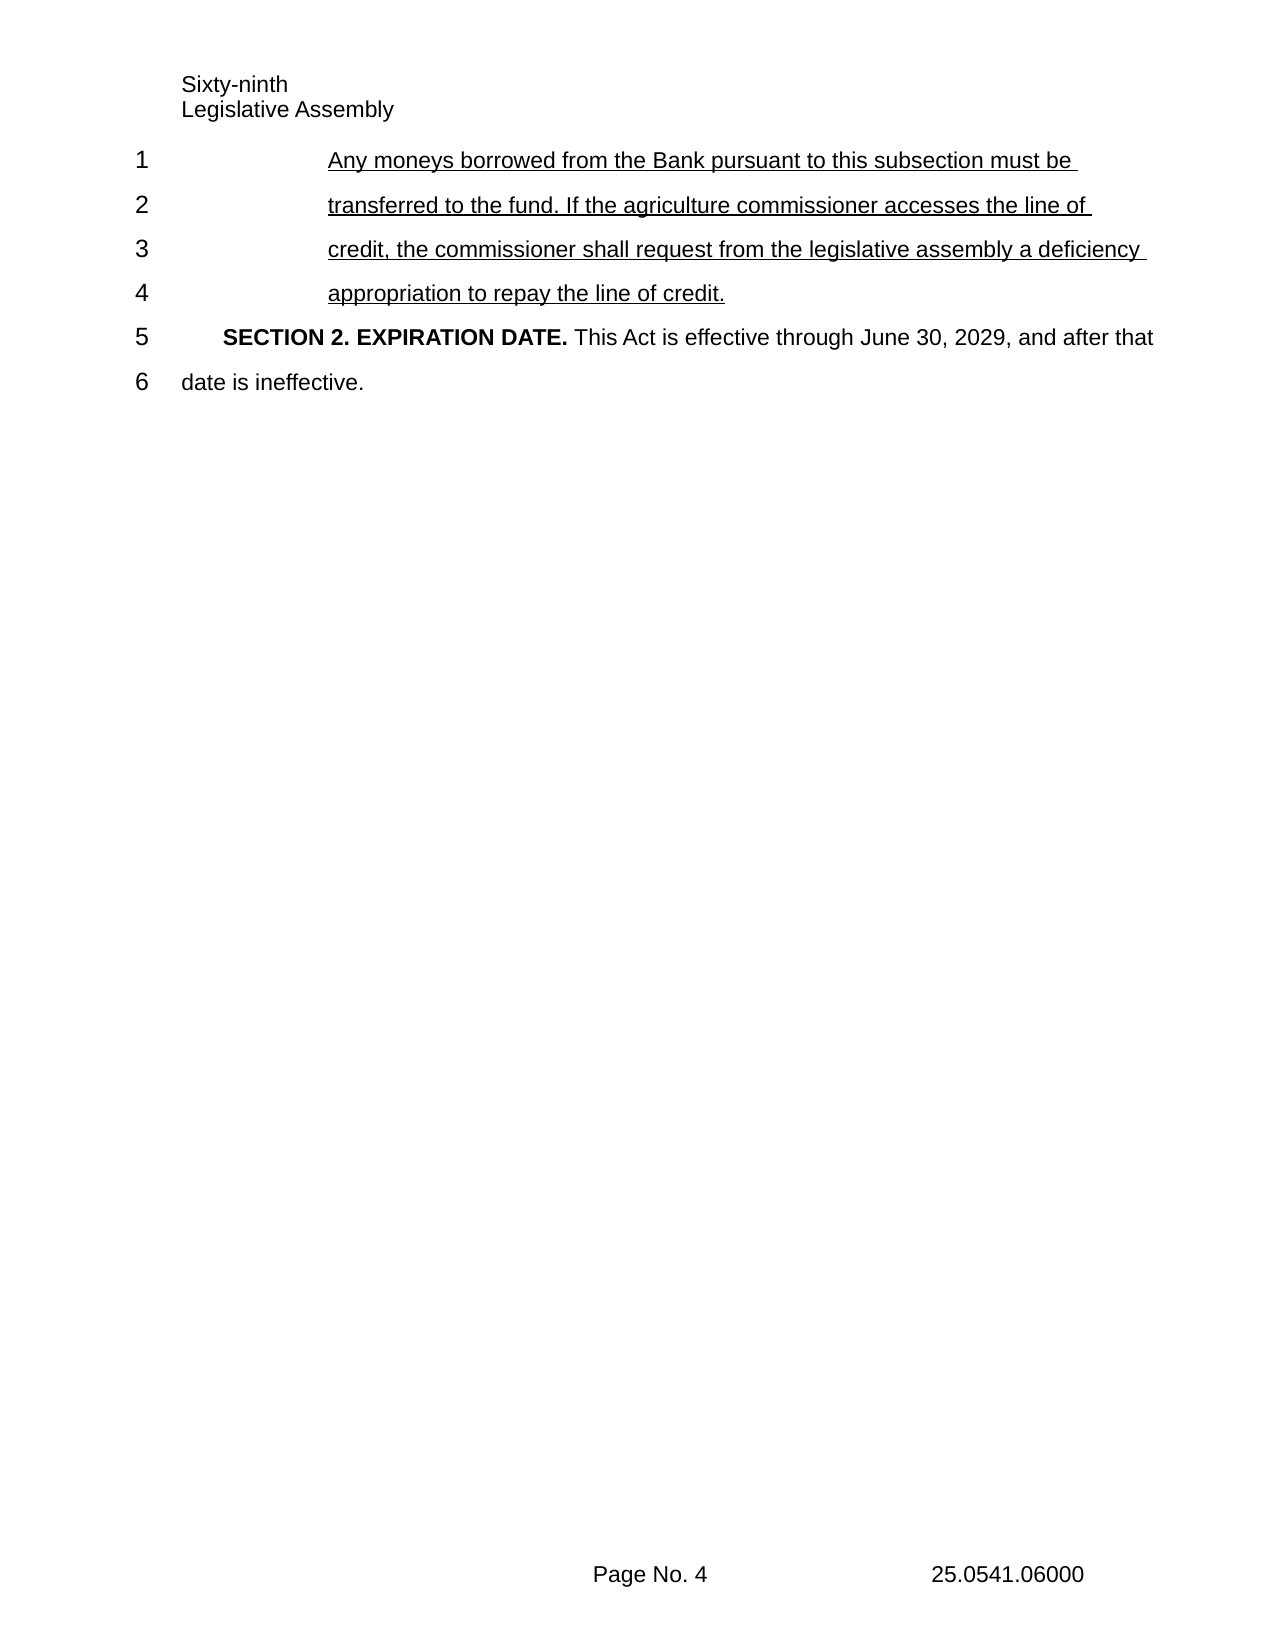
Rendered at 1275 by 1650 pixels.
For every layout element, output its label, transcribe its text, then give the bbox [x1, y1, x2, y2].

text Any moneys borrowed from the Bank pursuant to this subsection must be transferred to the fund. If the agriculture commissioner accesses the line of credit, the commissioner shall request from the legislative assembly a deficiency appropriation to repay the line of credit. [181, 133, 1154, 310]
text SECTION 2. EXPIRATION DATE. This Act is effective through June 30, 2029, and after that date is ineffective. [181, 310, 1154, 399]
